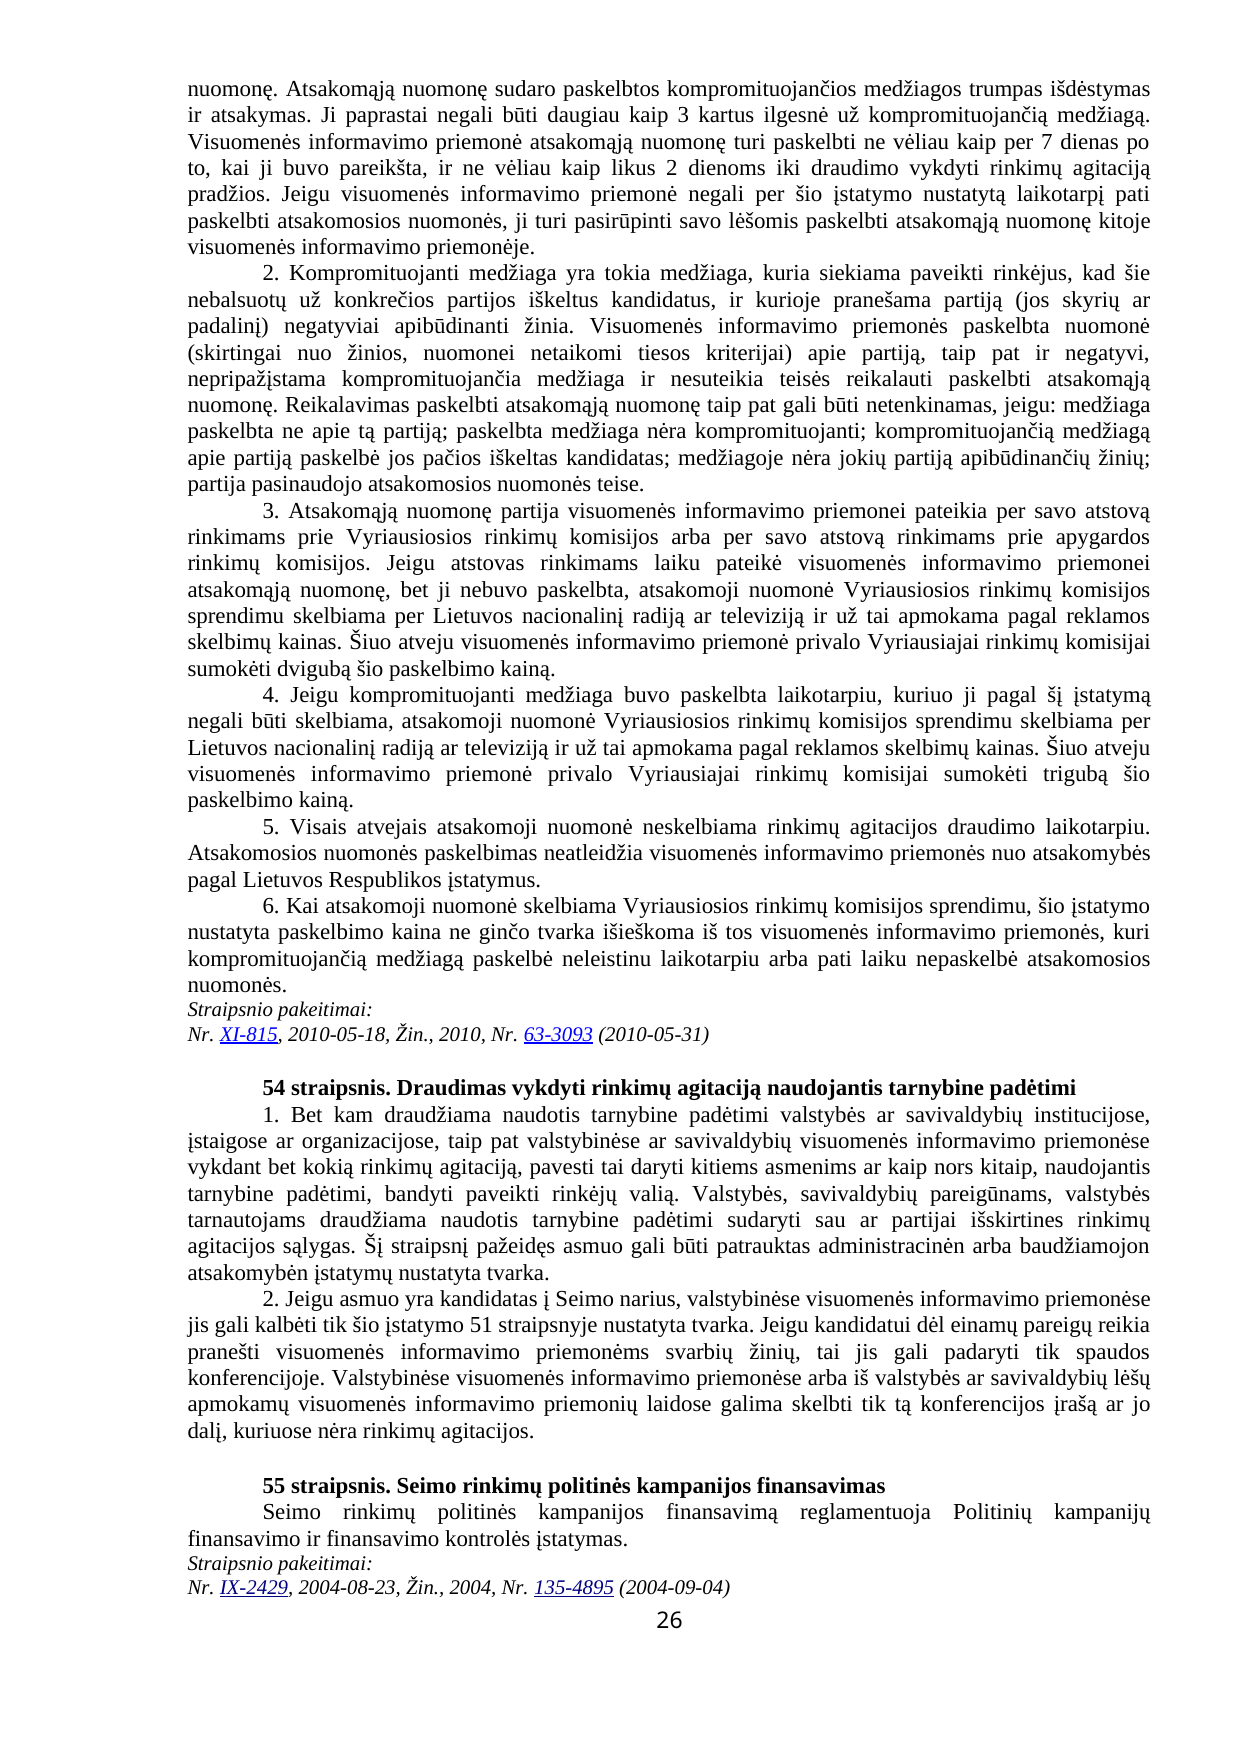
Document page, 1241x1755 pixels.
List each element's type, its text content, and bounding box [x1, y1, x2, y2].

text nuomonę. Atsakomąją nuomonę sudaro paskelbtos kompromituojančios medžiagos trumpas išdėstymas ir atsakymas. Ji paprastai negali būti daugiau kaip 3 kartus ilgesnė už kompromituojančią medžiagą. Visuomenės informavimo priemonė atsakomąją nuomonę turi paskelbti ne vėliau kaip per 7 dienas po to, kai ji buvo pareikšta, ir ne vėliau kaip likus 2 dienoms iki draudimo vykdyti rinkimų agitaciją pradžios. Jeigu visuomenės informavimo priemonė negali per šio įstatymo nustatytą laikotarpį pati paskelbti atsakomosios nuomonės, ji turi pasirūpinti savo lėšomis paskelbti atsakomąją nuomonę kitoje visuomenės informavimo priemonėje. [187, 75, 1152, 259]
text 3. Atsakomąją nuomonę partija visuomenės informavimo priemonei pateikia per savo atstovą rinkimams prie Vyriausiosios rinkimų komisijos arba per savo atstovą rinkimams prie apygardos rinkimų komisijos. Jeigu atstovas rinkimams laiku pateikė visuomenės informavimo priemonei atsakomąją nuomonę, bet ji nebuvo paskelbta, atsakomoji nuomonė Vyriausiosios rinkimų komisijos sprendimu skelbiama per Lietuvos nacionalinį radiją ar televiziją ir už tai apmokama pagal reklamos skelbimų kainas. Šiuo atveju visuomenės informavimo priemonė privalo Vyriausiajai rinkimų komisijai sumokėti dvigubą šio paskelbimo kainą. [187, 497, 1152, 681]
text 4. Jeigu kompromituojanti medžiaga buvo paskelbta laikotarpiu, kuriuo ji pagal šį įstatymą negali būti skelbiama, atsakomoji nuomonė Vyriausiosios rinkimų komisijos sprendimu skelbiama per Lietuvos nacionalinį radiją ar televiziją ir už tai apmokama pagal reklamos skelbimų kainas. Šiuo atveju visuomenės informavimo priemonė privalo Vyriausiajai rinkimų komisijai sumokėti trigubą šio paskelbimo kainą. [187, 681, 1152, 813]
text 55 straipsnis. Seimo rinkimų politinės kampanijos finansavimas [187, 1472, 1152, 1498]
text Nr. IX-2429, 2004-08-23, Žin., 2004, Nr. 135-4895 (2004-09-04) [187, 1575, 1152, 1599]
text Seimo rinkimų politinės kampanijos finansavimą reglamentuoja Politinių kampanijų finansavimo ir finansavimo kontrolės įstatymas. [187, 1498, 1152, 1551]
text Straipsnio pakeitimai: [187, 997, 1152, 1021]
text 5. Visais atvejais atsakomoji nuomonė neskelbiama rinkimų agitacijos draudimo laikotarpiu. Atsakomosios nuomonės paskelbimas neatleidžia visuomenės informavimo priemonės nuo atsakomybės pagal Lietuvos Respublikos įstatymus. [187, 813, 1152, 892]
text 2. Kompromituojanti medžiaga yra tokia medžiaga, kuria siekiama paveikti rinkėjus, kad šie nebalsuotų už konkrečios partijos iškeltus kandidatus, ir kurioje pranešama partiją (jos skyrių ar padalinį) negatyviai apibūdinanti žinia. Visuomenės informavimo priemonės paskelbta nuomonė (skirtingai nuo žinios, nuomonei netaikomi tiesos kriterijai) apie partiją, taip pat ir negatyvi, nepripažįstama kompromituojančia medžiaga ir nesuteikia teisės reikalauti paskelbti atsakomąją nuomonę. Reikalavimas paskelbti atsakomąją nuomonę taip pat gali būti netenkinamas, jeigu: medžiaga paskelbta ne apie tą partiją; paskelbta medžiaga nėra kompromituojanti; kompromituojančią medžiagą apie partiją paskelbė jos pačios iškeltas kandidatas; medžiagoje nėra jokių partiją apibūdinančių žinių; partija pasinaudojo atsakomosios nuomonės teise. [187, 259, 1152, 497]
text Nr. XI-815, 2010-05-18, Žin., 2010, Nr. 63-3093 (2010-05-31) [187, 1021, 1152, 1046]
text Straipsnio pakeitimai: [187, 1551, 1152, 1575]
text 2. Jeigu asmuo yra kandidatas į Seimo narius, valstybinėse visuomenės informavimo priemonėse jis gali kalbėti tik šio įstatymo 51 straipsnyje nustatyta tvarka. Jeigu kandidatui dėl einamų pareigų reikia pranešti visuomenės informavimo priemonėms svarbių žinių, tai jis gali padaryti tik spaudos konferencijoje. Valstybinėse visuomenės informavimo priemonėse arba iš valstybės ar savivaldybių lėšų apmokamų visuomenės informavimo priemonių laidose galima skelbti tik tą konferencijos įrašą ar jo dalį, kuriuose nėra rinkimų agitacijos. [187, 1285, 1152, 1443]
text 1. Bet kam draudžiama naudotis tarnybine padėtimi valstybės ar savivaldybių institucijose, įstaigose ar organizacijose, taip pat valstybinėse ar savivaldybių visuomenės informavimo priemonėse vykdant bet kokią rinkimų agitaciją, pavesti tai daryti kitiems asmenims ar kaip nors kitaip, naudojantis tarnybine padėtimi, bandyti paveikti rinkėjų valią. Valstybės, savivaldybių pareigūnams, valstybės tarnautojams draudžiama naudotis tarnybine padėtimi sudaryti sau ar partijai išskirtines rinkimų agitacijos sąlygas. Šį straipsnį pažeidęs asmuo gali būti patrauktas administracinėn arba baudžiamojon atsakomybėn įstatymų nustatyta tvarka. [187, 1101, 1152, 1285]
text 6. Kai atsakomoji nuomonė skelbiama Vyriausiosios rinkimų komisijos sprendimu, šio įstatymo nustatyta paskelbimo kaina ne ginčo tvarka išieškoma iš tos visuomenės informavimo priemonės, kuri kompromituojančią medžiagą paskelbė neleistinu laikotarpiu arba pati laiku nepaskelbė atsakomosios nuomonės. [187, 892, 1152, 997]
subtitle 54 straipsnis. Draudimas vykdyti rinkimų agitaciją naudojantis tarnybine padėtimi [262, 1074, 1152, 1101]
